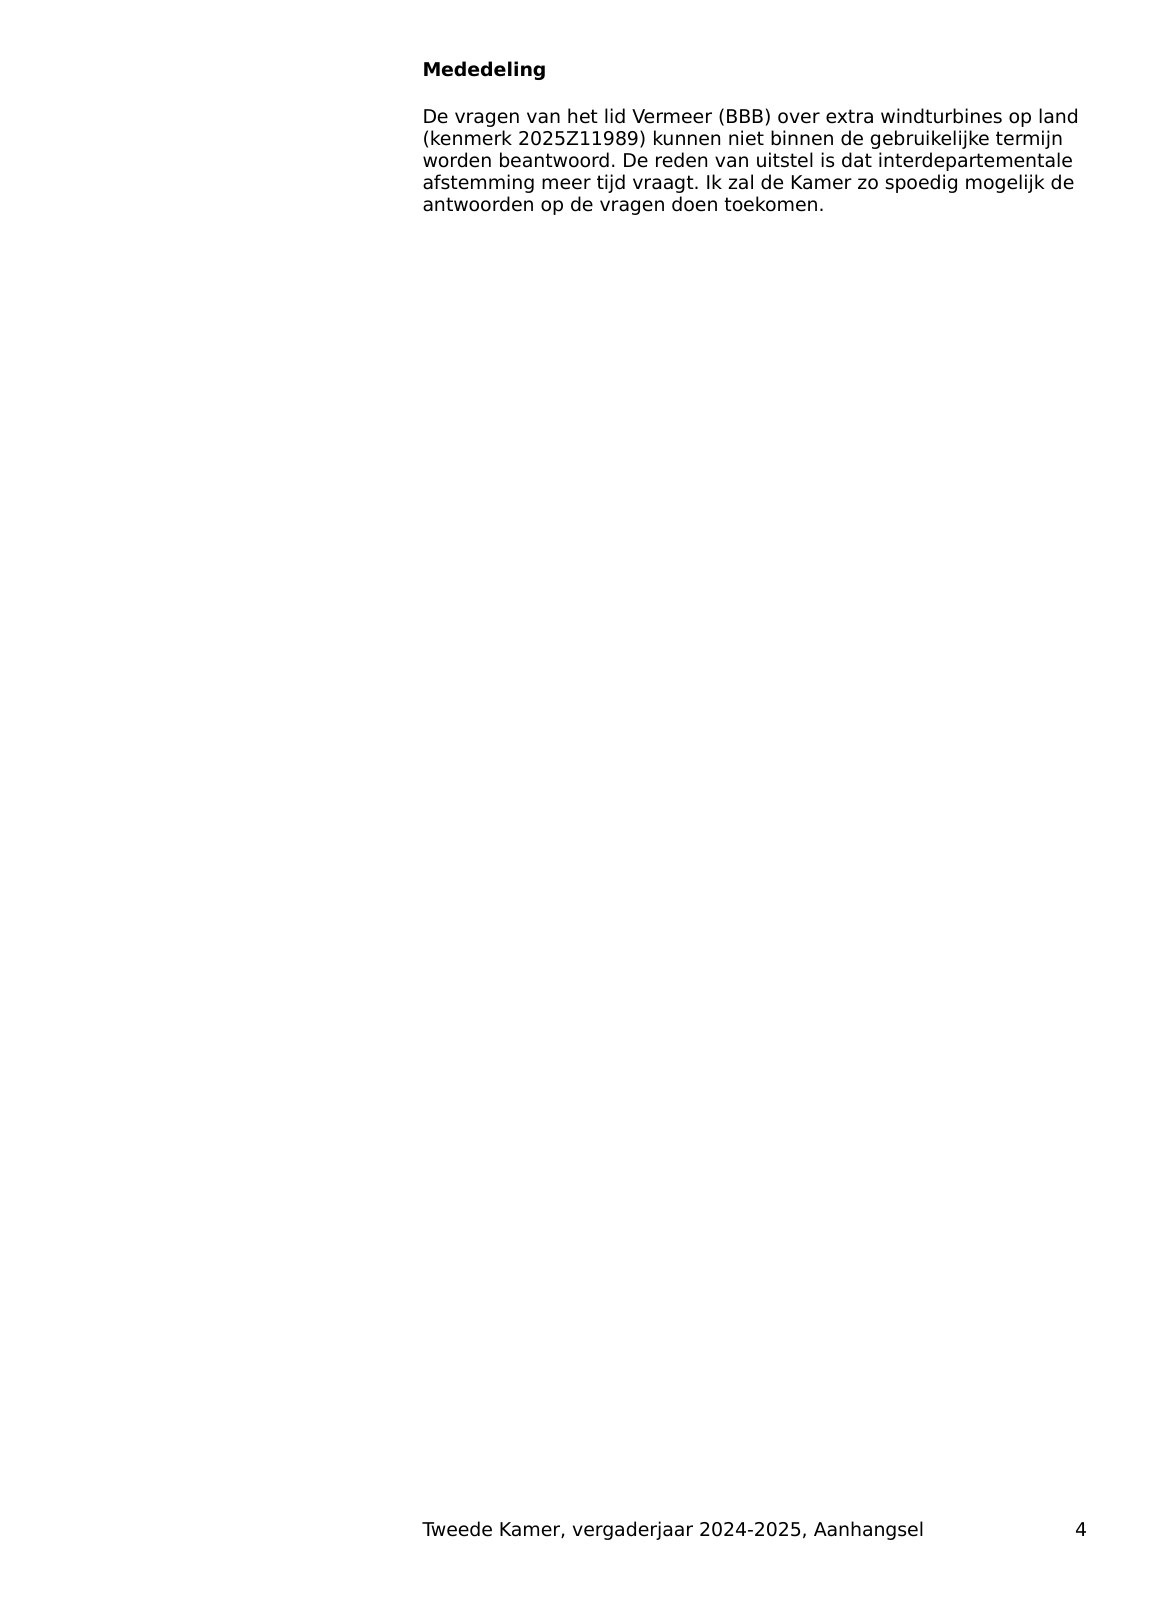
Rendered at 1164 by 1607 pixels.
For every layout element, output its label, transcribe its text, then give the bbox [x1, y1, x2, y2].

subtitle Mededeling [422, 59, 1087, 81]
text De vragen van het lid Vermeer (BBB) over extra windturbines op land (kenmerk 2025Z11989) kunnen niet binnen de gebruikelijke termijn worden beantwoord. De reden van uitstel is dat interdepartementale afstemming meer tijd vraagt. Ik zal de Kamer zo spoedig mogelijk de antwoorden op de vragen doen toekomen. [422, 106, 1087, 216]
